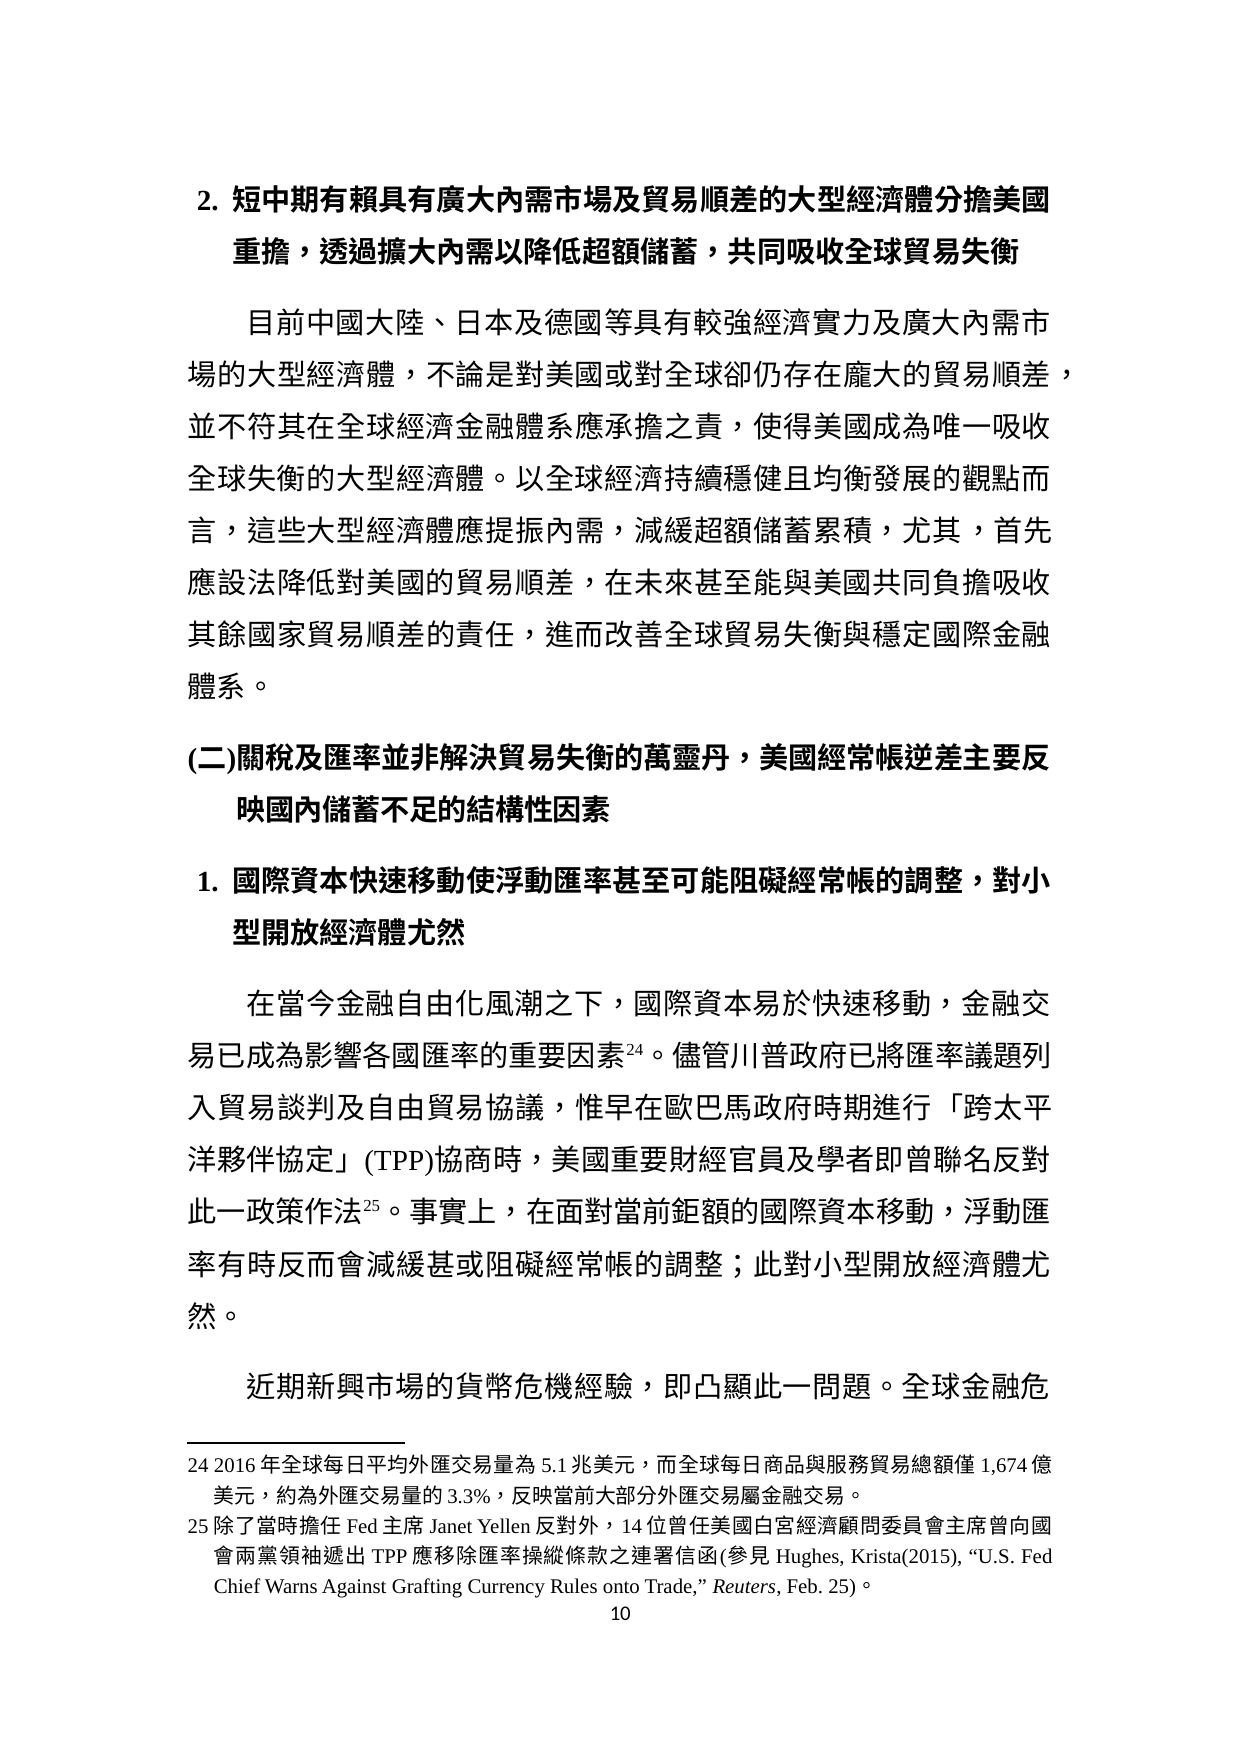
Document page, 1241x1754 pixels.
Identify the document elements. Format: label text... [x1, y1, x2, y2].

text 除了當時擔任Fed主席Janet Yellen反對外，14位曾任美國白宮經濟顧問委員會主席曾向國會兩黨領袖遞出TPP應移除匯率操縱條款之連署信函(參見Hughes, Krista(2015), “U.S. Fed Chief Warns Against Grafting Currency Rules onto Trade,” Reuters, Feb. 25)。 [187, 1509, 1053, 1600]
text 近期新興市場的貨幣危機經驗，即凸顯此一問題。全球金融危 [187, 1356, 1053, 1408]
text 在當今金融自由化風潮之下，國際資本易於快速移動，金融交易已成為影響各國匯率的重要因素。儘管川普政府已將匯率議題列入貿易談判及自由貿易協議，惟早在歐巴馬政府時期進行「跨太平洋夥伴協定」(TPP)協商時，美國重要財經官員及學者即曾聯名反對此一政策作法。事實上，在面對當前鉅額的國際資本移動，浮動匯率有時反而會減緩甚或阻礙經常帳的調整；此對小型開放經濟體尤然。 [187, 973, 1053, 1337]
text 目前中國大陸、日本及德國等具有較強經濟實力及廣大內需市場的大型經濟體，不論是對美國或對全球卻仍存在龐大的貿易順差，並不符其在全球經濟金融體系應承擔之責，使得美國成為唯一吸收全球失衡的大型經濟體。以全球經濟持續穩健且均衡發展的觀點而言，這些大型經濟體應提振內需，減緩超額儲蓄累積，尤其，首先應設法降低對美國的貿易順差，在未來甚至能與美國共同負擔吸收其餘國家貿易順差的責任，進而改善全球貿易失衡與穩定國際金融體系。 [187, 292, 1053, 708]
list 國際資本快速移動使浮動匯率甚至可能阻礙經常帳的調整，對小型開放經濟體尤然 [197, 850, 1053, 954]
list 短中期有賴具有廣大內需市場及貿易順差的大型經濟體分擔美國重擔，透過擴大內需以降低超額儲蓄，共同吸收全球貿易失衡 [197, 169, 1053, 273]
text 2016年全球每日平均外匯交易量為5.1兆美元，而全球每日商品與服務貿易總額僅1,674億美元，約為外匯交易量的3.3%，反映當前大部分外匯交易屬金融交易。 [187, 1449, 1053, 1509]
list 關稅及匯率並非解決貿易失衡的萬靈丹，美國經常帳逆差主要反映國內儲蓄不足的結構性因素 [187, 727, 1053, 831]
